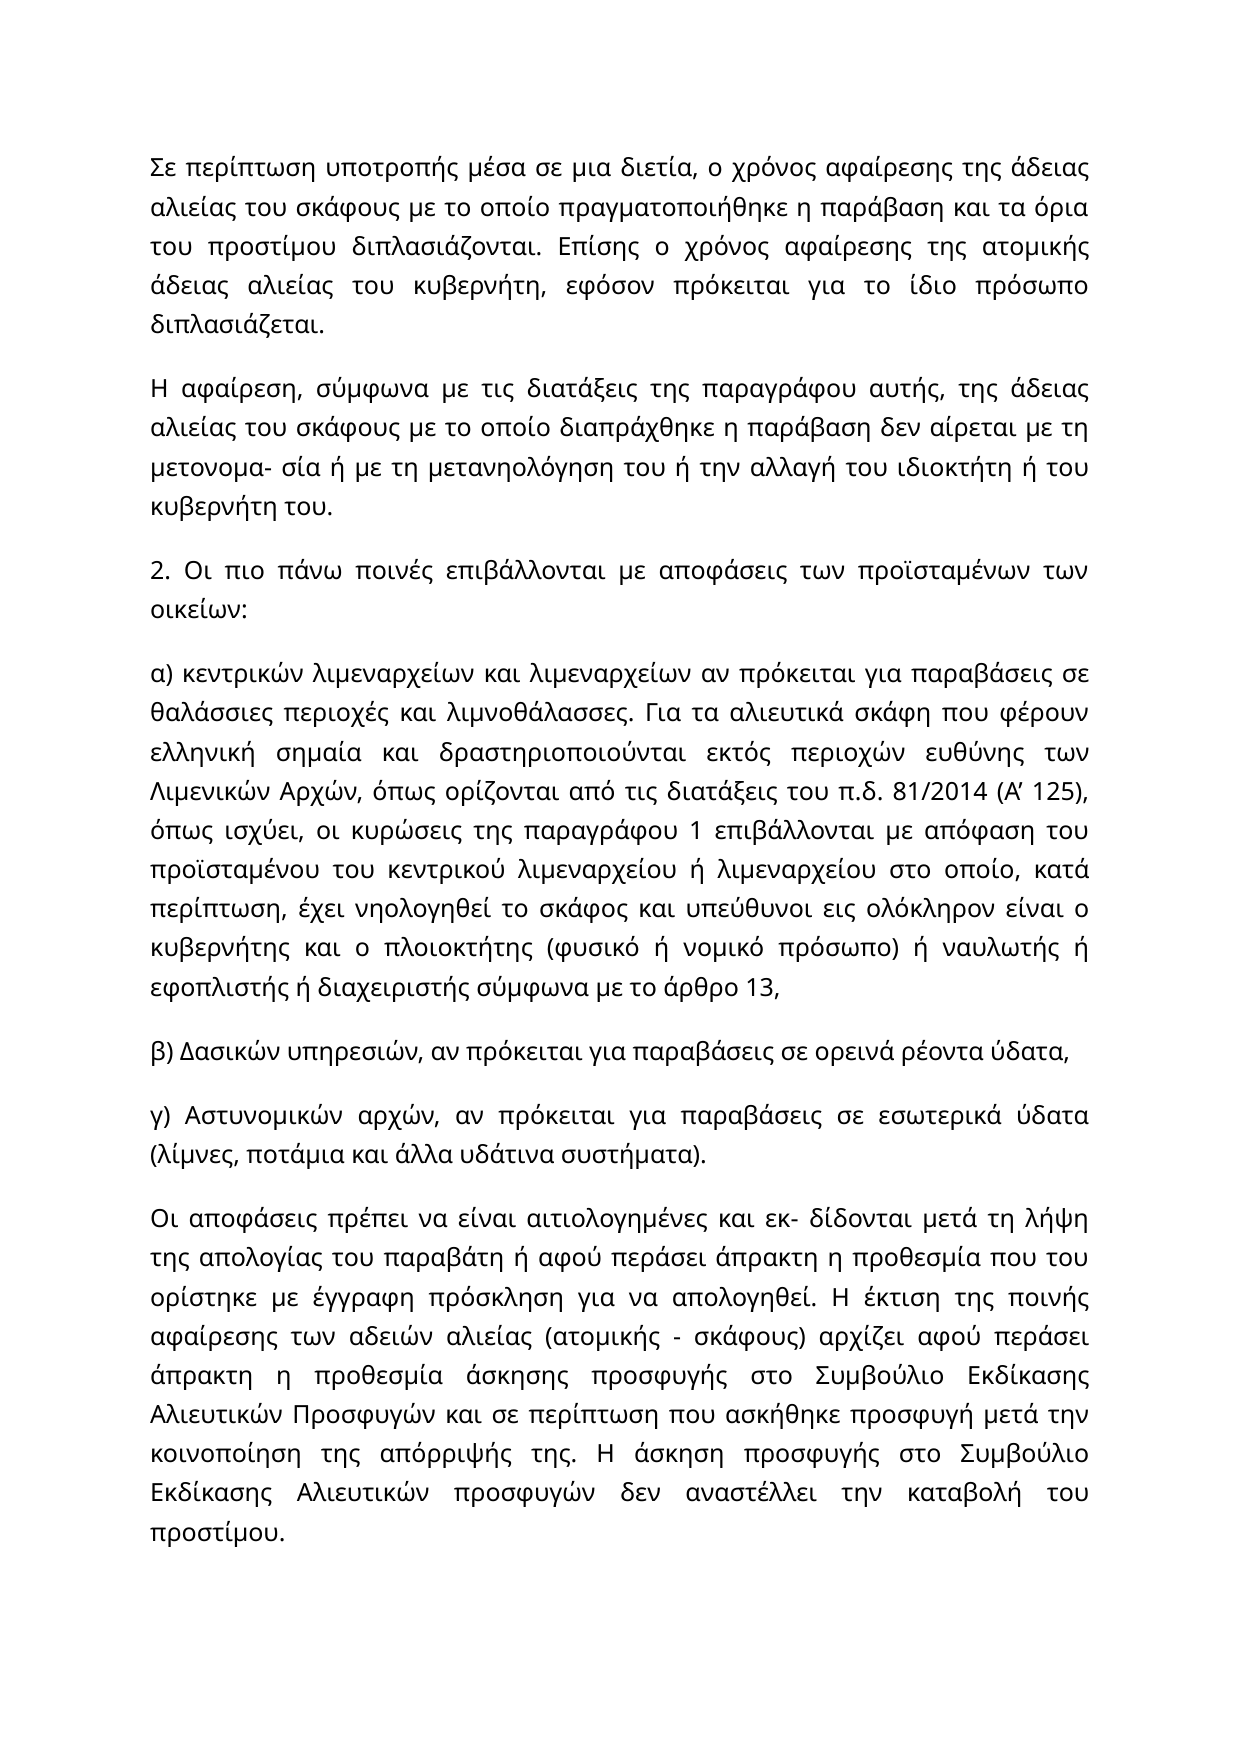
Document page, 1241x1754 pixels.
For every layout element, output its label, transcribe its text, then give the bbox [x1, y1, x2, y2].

text Οι αποφάσεις πρέπει να είναι αιτιολογημένες και εκ- δίδονται μετά τη λήψη της απολογίας του παραβάτη ή αφού περάσει άπρακτη η προθεσμία που του ορίστηκε με έγγραφη πρόσκληση για να απολογηθεί. Η έκτιση της ποινής αφαίρεσης των αδειών αλιείας (ατομικής - σκάφους) αρχίζει αφού περάσει άπρακτη η προθεσμία άσκησης προσφυγής στο Συμβούλιο Εκδίκασης Αλιευτικών Προσφυγών και σε περίπτωση που ασκήθηκε προσφυγή μετά την κοινοποίηση της απόρριψής της. Η άσκηση προσφυγής στο Συμβούλιο Εκδίκασης Αλιευτικών προσφυγών δεν αναστέλλει την καταβολή του προστίμου. [150, 1201, 1090, 1548]
text 2. Οι πιο πάνω ποινές επιβάλλονται με αποφάσεις των προϊσταμένων των οικείων: [150, 552, 1090, 626]
text γ) Αστυνομικών αρχών, αν πρόκειται για παραβάσεις σε εσωτερικά ύδατα (λίμνες, ποτάμια και άλλα υδάτινα συστήματα). [150, 1097, 1090, 1171]
text Η αφαίρεση, σύμφωνα με τις διατάξεις της παραγράφου αυτής, της άδειας αλιείας του σκάφους με το οποίο διαπράχθηκε η παράβαση δεν αίρεται με τη μετονομα- σία ή με τη μετανηολόγηση του ή την αλλαγή του ιδιοκτήτη ή του κυβερνήτη του. [150, 371, 1090, 522]
text β) Δασικών υπηρεσιών, αν πρόκειται για παραβάσεις σε ορεινά ρέοντα ύδατα, [150, 1033, 1090, 1067]
text α) κεντρικών λιμεναρχείων και λιμεναρχείων αν πρόκειται για παραβάσεις σε θαλάσσιες περιοχές και λιμνοθάλασσες. Για τα αλιευτικά σκάφη που φέρουν ελληνική σημαία και δραστηριοποιούνται εκτός περιοχών ευθύνης των Λιμενικών Αρχών, όπως ορίζονται από τις διατάξεις του π.δ. 81/2014 (Α’ 125), όπως ισχύει, οι κυρώσεις της παραγράφου 1 επιβάλλονται με απόφαση του προϊσταμένου του κεντρικού λιμεναρχείου ή λιμεναρχείου στο οποίο, κατά περίπτωση, έχει νηολογηθεί το σκάφος και υπεύθυνοι εις ολόκληρον είναι ο κυβερνήτης και ο πλοιοκτήτης (φυσικό ή νομικό πρόσωπο) ή ναυλωτής ή εφοπλιστής ή διαχειριστής σύμφωνα με το άρθρο 13, [150, 656, 1090, 1003]
text Σε περίπτωση υποτροπής μέσα σε μια διετία, ο χρόνος αφαίρεσης της άδειας αλιείας του σκάφους με το οποίο πραγματοποιήθηκε η παράβαση και τα όρια του προστίμου διπλασιάζονται. Επίσης ο χρόνος αφαίρεσης της ατομικής άδειας αλιείας του κυβερνήτη, εφόσον πρόκειται για το ίδιο πρόσωπο διπλασιάζεται. [150, 150, 1090, 341]
